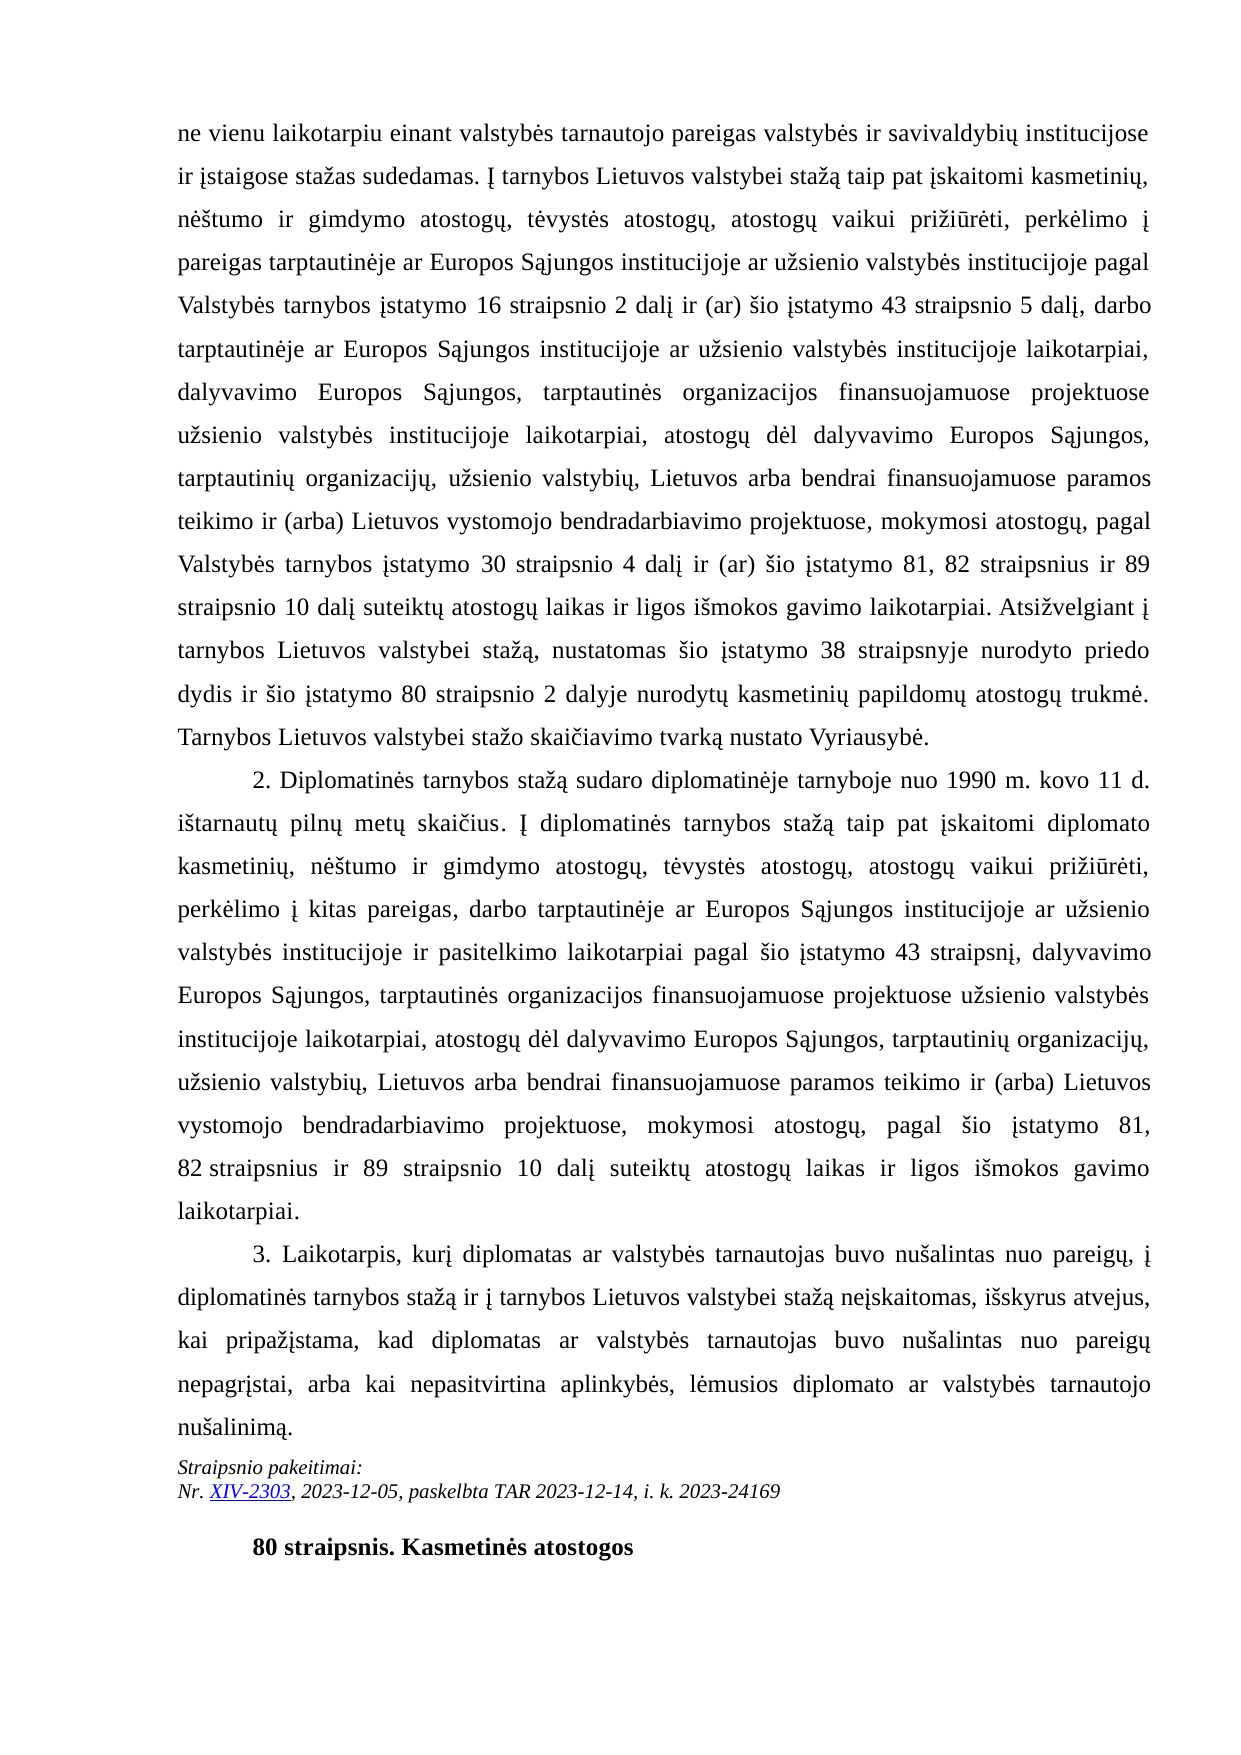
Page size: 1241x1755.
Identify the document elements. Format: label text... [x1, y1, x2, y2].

text 2. Diplomatinės tarnybos stažą sudaro diplomatinėje tarnyboje nuo 1990 m. kovo 11 d. ištarnautų pilnų metų skaičius. Į diplomatinės tarnybos stažą taip pat įskaitomi diplomato kasmetinių, nėštumo ir gimdymo atostogų, tėvystės atostogų, atostogų vaikui prižiūrėti, perkėlimo į kitas pareigas, darbo tarptautinėje ar Europos Sąjungos institucijoje ar užsienio valstybės institucijoje ir pasitelkimo laikotarpiai pagal šio įstatymo 43 straipsnį, dalyvavimo Europos Sąjungos, tarptautinės organizacijos finansuojamuose projektuose užsienio valstybės institucijoje laikotarpiai, atostogų dėl dalyvavimo Europos Sąjungos, tarptautinių organizacijų, užsienio valstybių, Lietuvos arba bendrai finansuojamuose paramos teikimo ir (arba) Lietuvos vystomojo bendradarbiavimo projektuose, mokymosi atostogų, pagal šio įstatymo 81, 82 straipsnius ir 89 straipsnio 10 dalį suteiktų atostogų laikas ir ligos išmokos gavimo laikotarpiai. [177, 765, 1152, 1225]
text Nr. XIV-2303, 2023-12-05, paskelbta TAR 2023-12-14, i. k. 2023-24169 [177, 1479, 1152, 1503]
text ne vienu laikotarpiu einant valstybės tarnautojo pareigas valstybės ir savivaldybių institucijose ir įstaigose stažas sudedamas. Į tarnybos Lietuvos valstybei stažą taip pat įskaitomi kasmetinių, nėštumo ir gimdymo atostogų, tėvystės atostogų, atostogų vaikui prižiūrėti, perkėlimo į pareigas tarptautinėje ar Europos Sąjungos institucijoje ar užsienio valstybės institucijoje pagal Valstybės tarnybos įstatymo 16 straipsnio 2 dalį ir (ar) šio įstatymo 43 straipsnio 5 dalį, darbo tarptautinėje ar Europos Sąjungos institucijoje ar užsienio valstybės institucijoje laikotarpiai, dalyvavimo Europos Sąjungos, tarptautinės organizacijos finansuojamuose projektuose užsienio valstybės institucijoje laikotarpiai, atostogų dėl dalyvavimo Europos Sąjungos, tarptautinių organizacijų, užsienio valstybių, Lietuvos arba bendrai finansuojamuose paramos teikimo ir (arba) Lietuvos vystomojo bendradarbiavimo projektuose, mokymosi atostogų, pagal Valstybės tarnybos įstatymo 30 straipsnio 4 dalį ir (ar) šio įstatymo 81, 82 straipsnius ir 89 straipsnio 10 dalį suteiktų atostogų laikas ir ligos išmokos gavimo laikotarpiai. Atsižvelgiant į tarnybos Lietuvos valstybei stažą, nustatomas šio įstatymo 38 straipsnyje nurodyto priedo dydis ir šio įstatymo 80 straipsnio 2 dalyje nurodytų kasmetinių papildomų atostogų trukmė. Tarnybos Lietuvos valstybei stažo skaičiavimo tvarką nustato Vyriausybė. [177, 118, 1152, 751]
text 3. Laikotarpis, kurį diplomatas ar valstybės tarnautojas buvo nušalintas nuo pareigų, į diplomatinės tarnybos stažą ir į tarnybos Lietuvos valstybei stažą neįskaitomas, išskyrus atvejus, kai pripažįstama, kad diplomatas ar valstybės tarnautojas buvo nušalintas nuo pareigų nepagrįstai, arba kai nepasitvirtina aplinkybės, lėmusios diplomato ar valstybės tarnautojo nušalinimą. [177, 1239, 1152, 1441]
text 80 straipsnis. Kasmetinės atostogos [177, 1532, 1152, 1561]
text Straipsnio pakeitimai: [177, 1455, 1152, 1479]
